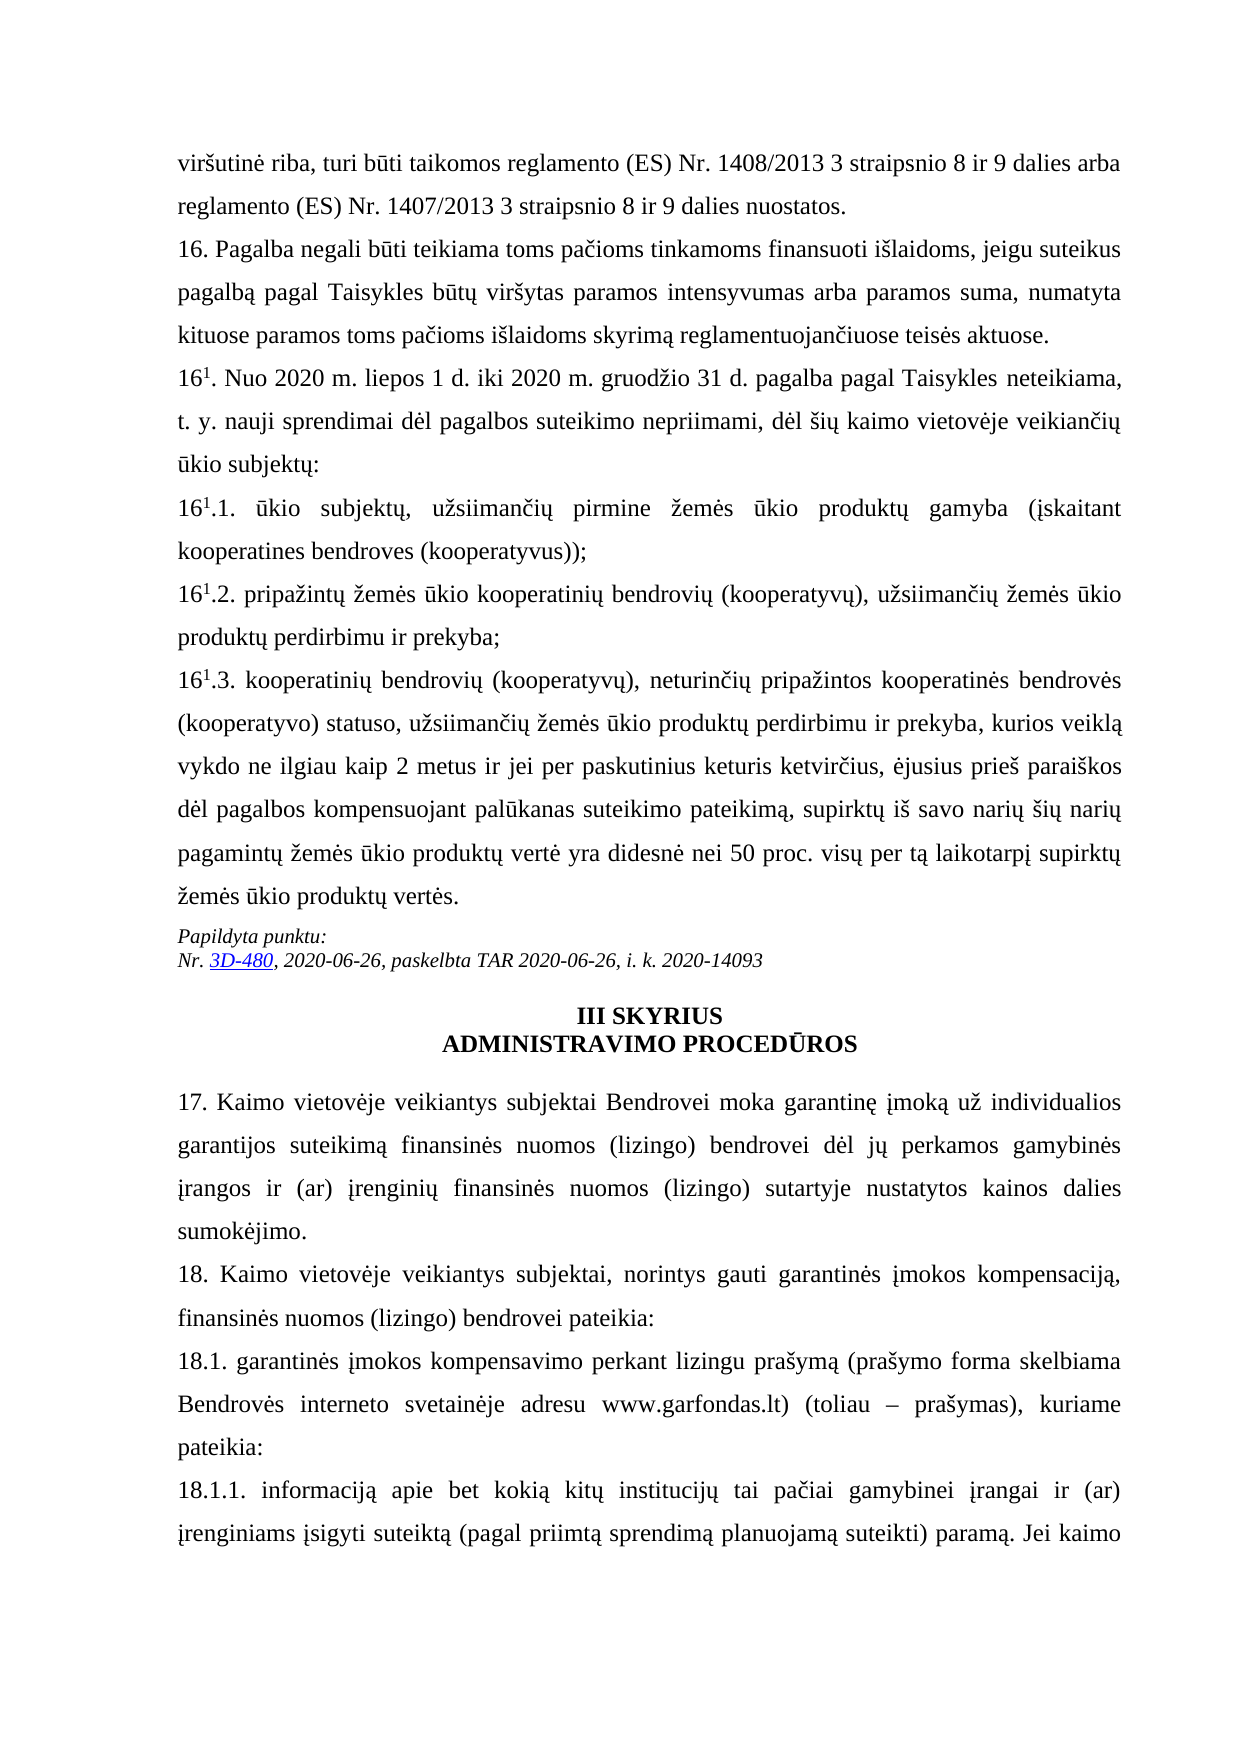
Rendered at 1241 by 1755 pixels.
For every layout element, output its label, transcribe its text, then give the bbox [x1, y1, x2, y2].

text 161.1. ūkio subjektų, užsiimančių pirmine žemės ūkio produktų gamyba (įskaitant kooperatines bendroves (kooperatyvus)); [177, 493, 1122, 564]
text ADMINISTRAVIMO PROCEDŪROS [177, 1029, 1122, 1058]
text III SKYRIUS [177, 1001, 1122, 1029]
text 18.1.1. informaciją apie bet kokią kitų institucijų tai pačiai gamybinei įrangai ir (ar) įrenginiams įsigyti suteiktą (pagal priimtą sprendimą planuojamą suteikti) paramą. Jei kaimo [177, 1475, 1122, 1547]
text viršutinė riba, turi būti taikomos reglamento (ES) Nr. 1408/2013 3 straipsnio 8 ir 9 dalies arba reglamento (ES) Nr. 1407/2013 3 straipsnio 8 ir 9 dalies nuostatos. [177, 148, 1122, 219]
text 161. Nuo 2020 m. liepos 1 d. iki 2020 m. gruodžio 31 d. pagalba pagal Taisykles neteikiama, t. y. nauji sprendimai dėl pagalbos suteikimo nepriimami, dėl šių kaimo vietovėje veikiančių ūkio subjektų: [177, 363, 1122, 478]
text 18.1. garantinės įmokos kompensavimo perkant lizingu prašymą (prašymo forma skelbiama Bendrovės interneto svetainėje adresu www.garfondas.lt) (toliau – prašymas), kuriame pateikia: [177, 1346, 1122, 1461]
text 161.2. pripažintų žemės ūkio kooperatinių bendrovių (kooperatyvų), užsiimančių žemės ūkio produktų perdirbimu ir prekyba; [177, 579, 1122, 651]
text 16. Pagalba negali būti teikiama toms pačioms tinkamoms finansuoti išlaidoms, jeigu suteikus pagalbą pagal Taisykles būtų viršytas paramos intensyvumas arba paramos suma, numatyta kituose paramos toms pačioms išlaidoms skyrimą reglamentuojančiuose teisės aktuose. [177, 234, 1122, 349]
text Nr. 3D-480, 2020-06-26, paskelbta TAR 2020-06-26, i. k. 2020-14093 [177, 948, 1122, 972]
text 18. Kaimo vietovėje veikiantys subjektai, norintys gauti garantinės įmokos kompensaciją, finansinės nuomos (lizingo) bendrovei pateikia: [177, 1259, 1122, 1331]
text 161.3. kooperatinių bendrovių (kooperatyvų), neturinčių pripažintos kooperatinės bendrovės (kooperatyvo) statuso, užsiimančių žemės ūkio produktų perdirbimu ir prekyba, kurios veiklą vykdo ne ilgiau kaip 2 metus ir jei per paskutinius keturis ketvirčius, ėjusius prieš paraiškos dėl pagalbos kompensuojant palūkanas suteikimo pateikimą, supirktų iš savo narių šių narių pagamintų žemės ūkio produktų vertė yra didesnė nei 50 proc. visų per tą laikotarpį supirktų žemės ūkio produktų vertės. [177, 665, 1122, 909]
text Papildyta punktu: [177, 924, 1122, 948]
text 17. Kaimo vietovėje veikiantys subjektai Bendrovei moka garantinę įmoką už individualios garantijos suteikimą finansinės nuomos (lizingo) bendrovei dėl jų perkamos gamybinės įrangos ir (ar) įrenginių finansinės nuomos (lizingo) sutartyje nustatytos kainos dalies sumokėjimo. [177, 1087, 1122, 1245]
